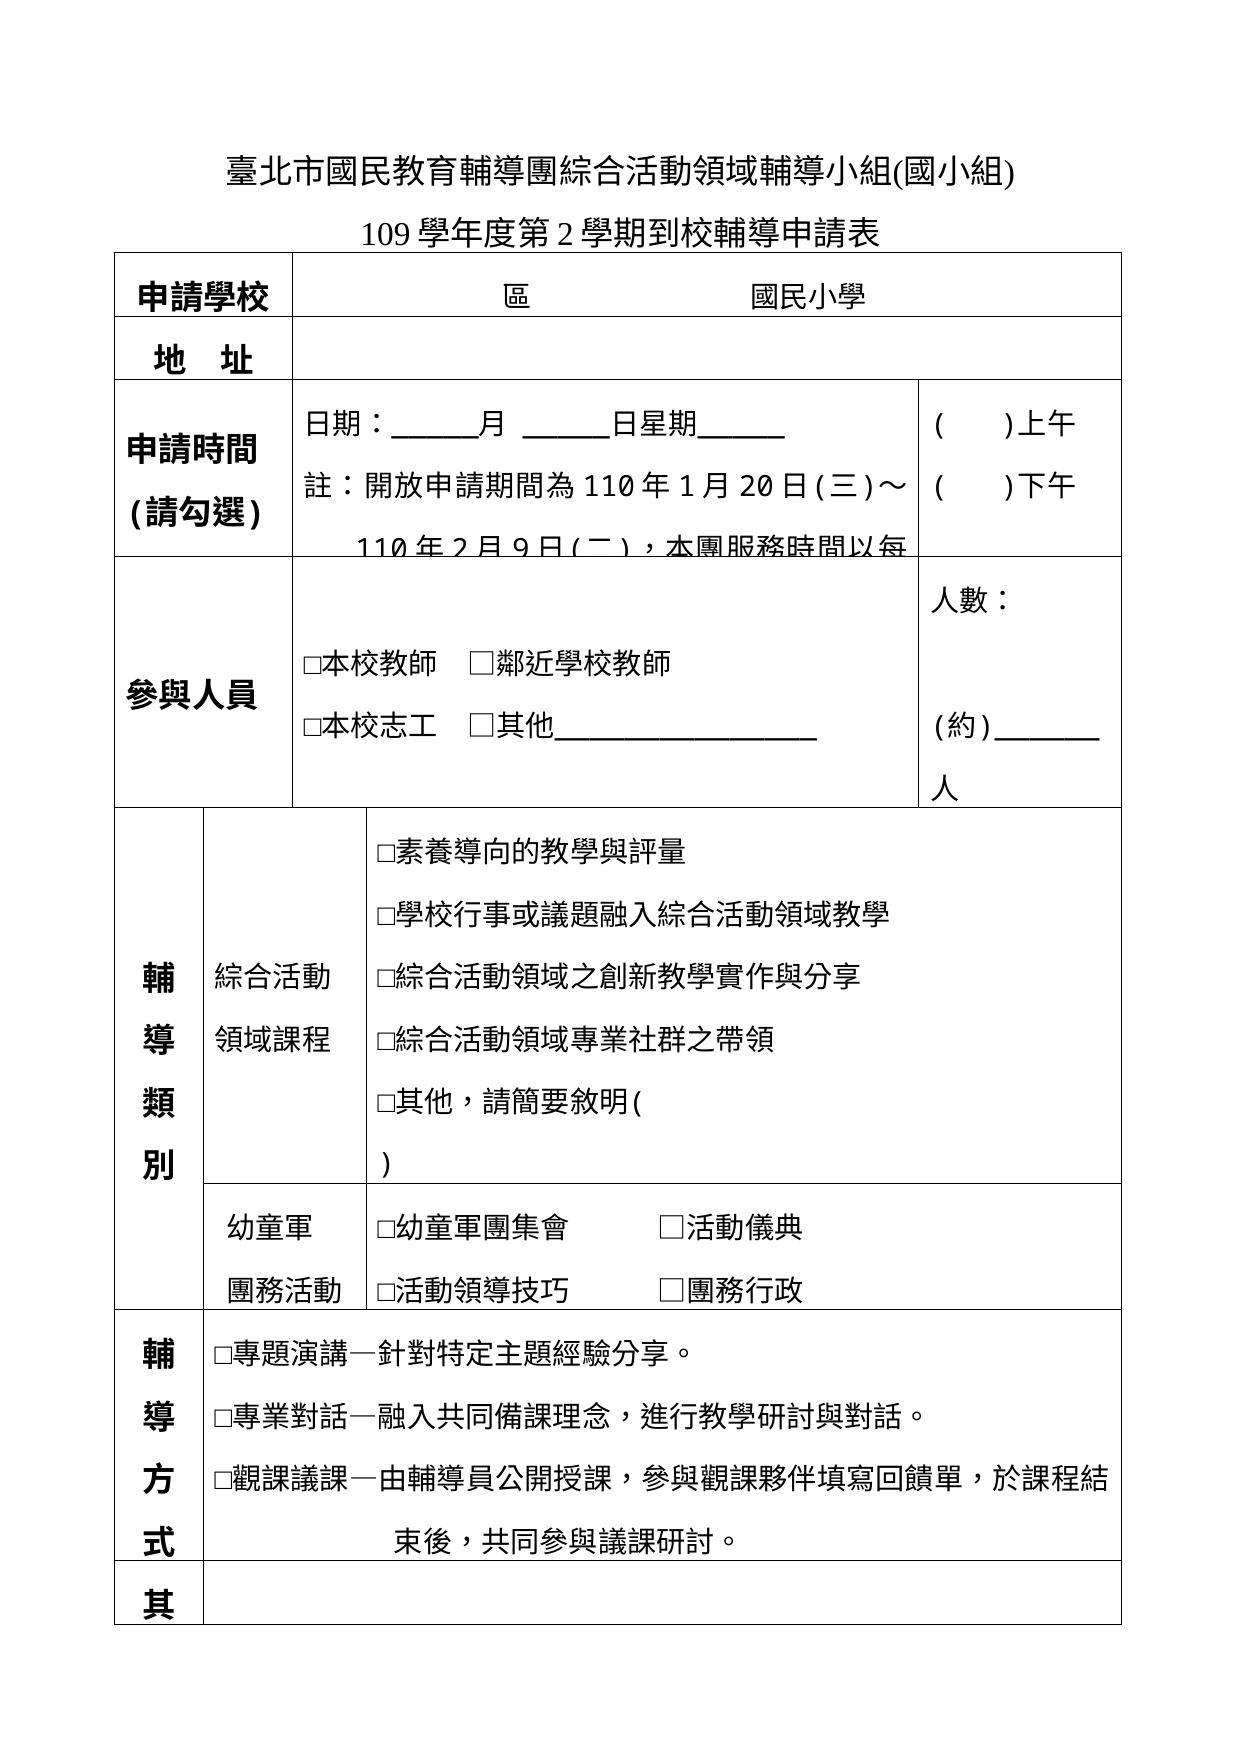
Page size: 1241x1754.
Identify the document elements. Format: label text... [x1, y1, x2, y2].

table_cell 綜合活動 領域課程 [204, 808, 366, 1183]
text 臺北市國民教育輔導團綜合活動領域輔導小組(國小組) [118, 127, 1122, 189]
table_cell 其 [115, 1561, 203, 1624]
table_cell 輔導類別 [115, 808, 203, 1309]
table_cell 地 址 [115, 317, 292, 379]
table_cell □本校教師 □鄰近學校教師 □本校志工 □其他_______________ [293, 557, 918, 807]
table_cell 申請時間 (請勾選) [115, 380, 292, 556]
table_cell □幼童軍團集會 □活動儀典 □活動領導技巧 □團務行政 [367, 1184, 1121, 1309]
table_header 區 國民小學 [293, 253, 1121, 316]
table_cell [293, 317, 1121, 379]
table_cell 日期：_____月 _____日星期_____ 註：開放申請期間為110年1月20日(三)～110年2月9日(二)，本團服務時間以每週四為原則，各校亦得依所需時段提出申請。 [293, 380, 918, 556]
table_cell ( )上午 ( )下午 [919, 380, 1121, 556]
table_cell [204, 1561, 1121, 1624]
text 109學年度第2學期到校輔導申請表 [118, 189, 1122, 252]
table_cell 參與人員 [115, 557, 292, 807]
table_cell □專題演講—針對特定主題經驗分享。 □專業對話—融入共同備課理念，進行教學研討與對話。 □觀課議課—由輔導員公開授課，參與觀課夥伴填寫回饋單，於課程結束後，共同參與議課研討。 [204, 1310, 1121, 1560]
table_cell 人數： (約)______人 [919, 557, 1121, 807]
table_header 申請學校 [115, 253, 292, 316]
table_cell 輔導方式 [115, 1310, 203, 1560]
table_cell 幼童軍 團務活動 [204, 1184, 366, 1309]
table_cell □素養導向的教學與評量 □學校行事或議題融入綜合活動領域教學 □綜合活動領域之創新教學實作與分享 □綜合活動領域專業社群之帶領 □其他，請簡要敘明( ) [367, 808, 1121, 1183]
